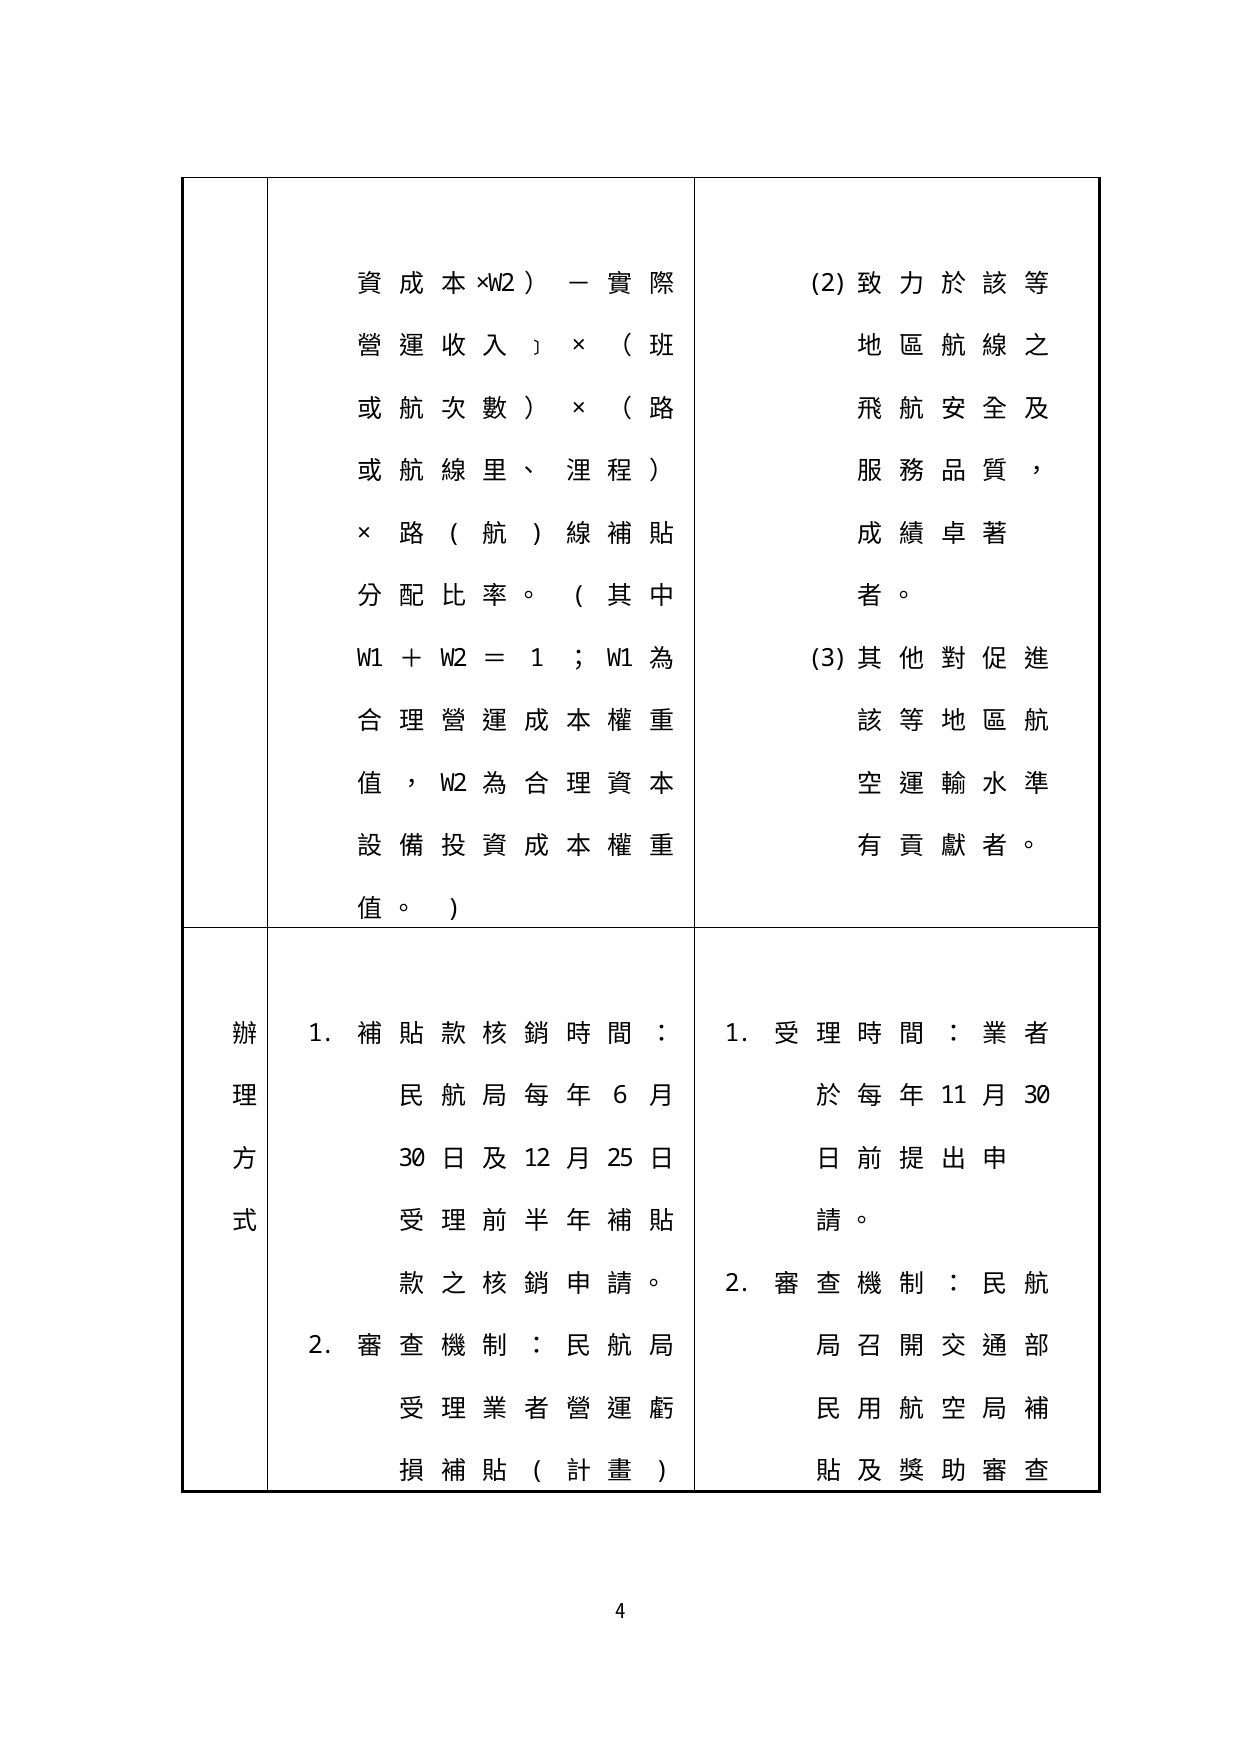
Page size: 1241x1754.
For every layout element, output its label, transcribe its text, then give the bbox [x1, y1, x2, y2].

table_cell 資成本×W2）－實際營運收入﹞×（班或航次數）×（路或航線里、浬程）× 路(航)線補貼分配比率。(其中W1＋W2＝1；W1為合理營運成本權重值，W2為合理資本設備投資成本權重值。) [268, 178, 694, 927]
table_cell 受理時間：業者於每年11月30日前提出申請。 審查機制：民航局召開交通部民用航空局補貼及獎助審查 [695, 928, 1098, 1490]
table_cell 辦理 方式 [184, 928, 267, 1490]
table_cell 補貼款核銷時間：民航局每年6月30日及12月25日受理前半年補貼款之核銷申請。 審查機制：民航局受理業者營運虧損補貼(計畫) [268, 928, 694, 1490]
table_cell 經營離島地區定期航線之離島係指連江縣之北竿鄉、澎湖縣之七美鄉與望安鄉、臺東縣之蘭嶼鄉與綠島鄉等地區。 業者經營離島地區定期航線具有下列情形之一者，得申請獎助金： 維持該等地區空中交通便捷確有績效者。 致力於該等地區航線之飛航安全及服務品質，成績卓著者。 其他對促進該等地區航空運輸水準有貢獻者。 [695, 178, 1098, 927]
table_cell [184, 178, 267, 927]
